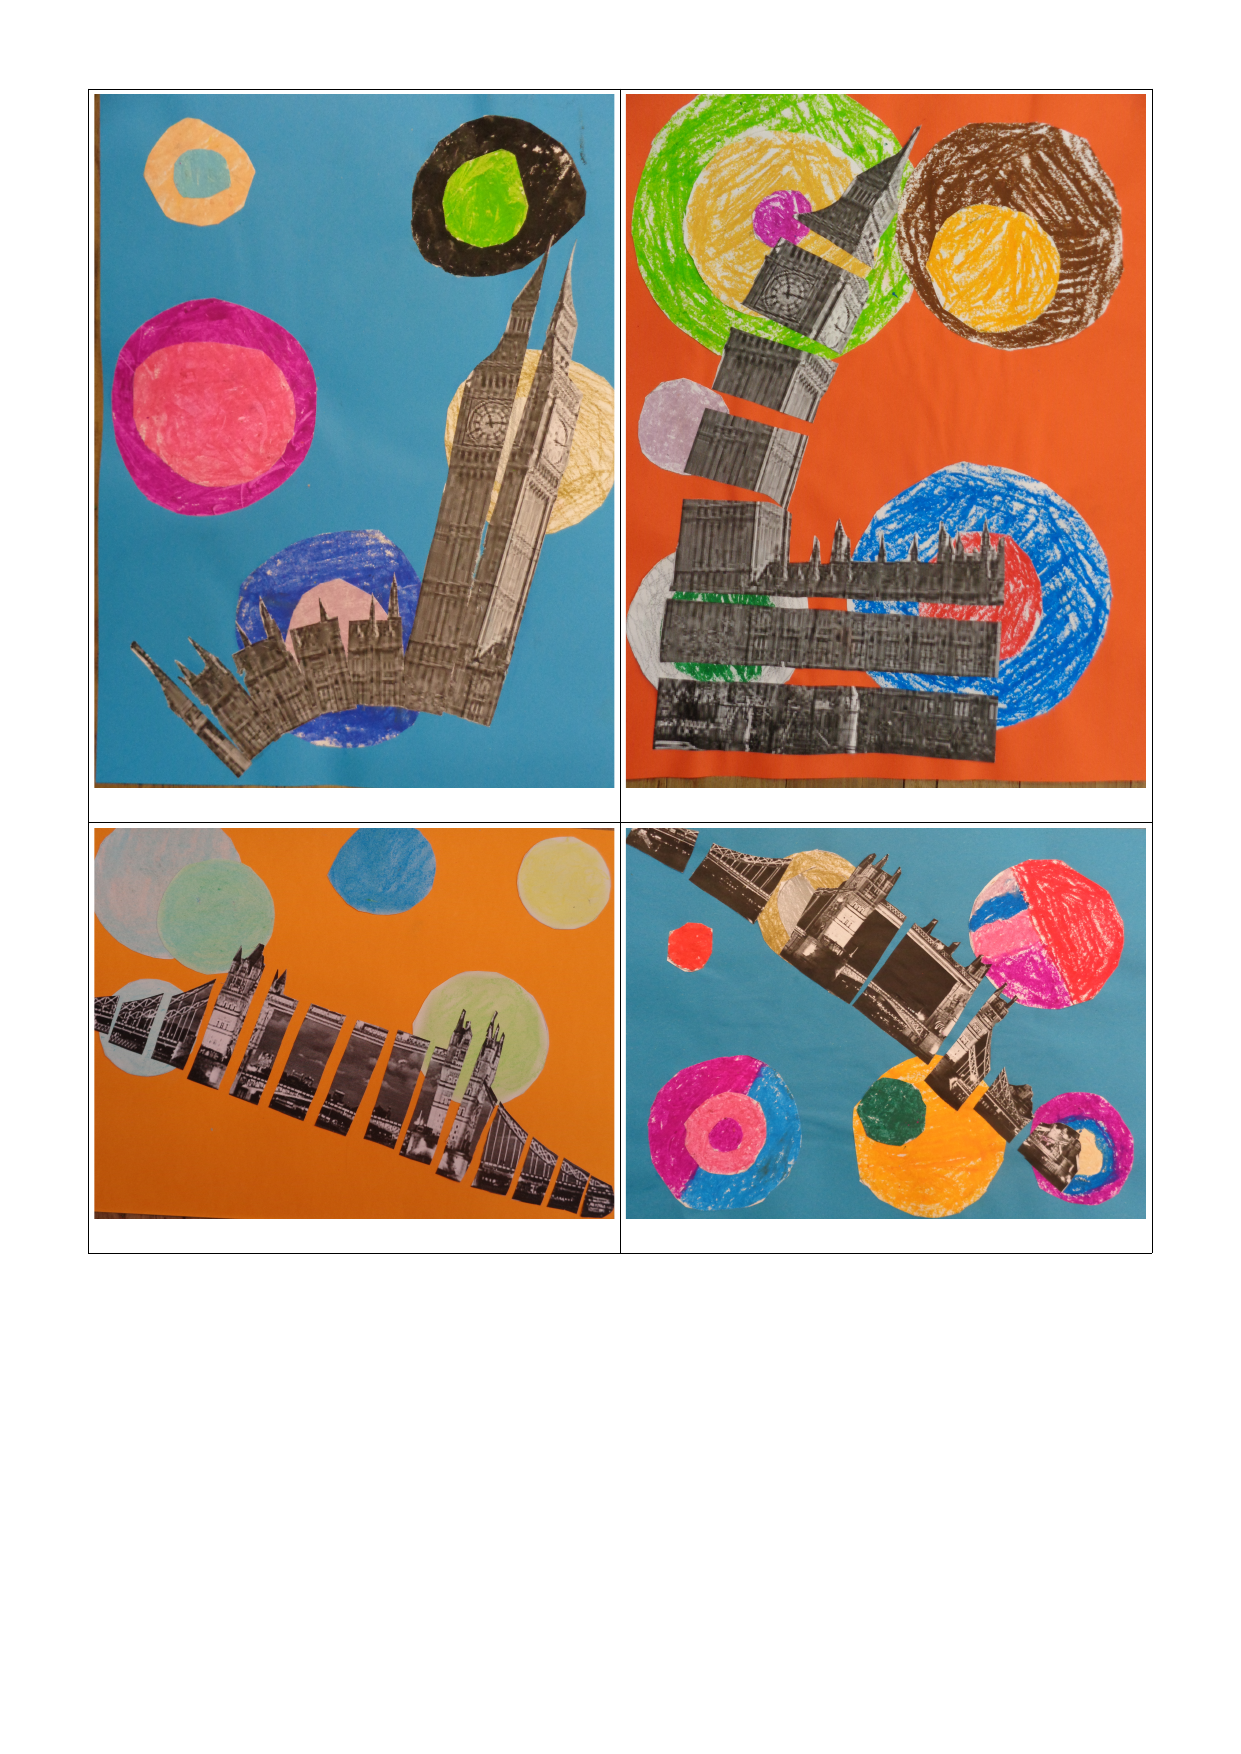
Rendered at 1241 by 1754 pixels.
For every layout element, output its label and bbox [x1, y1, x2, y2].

table_cell [89, 823, 620, 1253]
picture [625, 94, 1146, 788]
table_header [621, 90, 1152, 822]
picture [94, 94, 615, 788]
table_header [89, 90, 620, 822]
table_cell [621, 823, 1152, 1253]
picture [625, 828, 1146, 1219]
picture [94, 828, 615, 1219]
